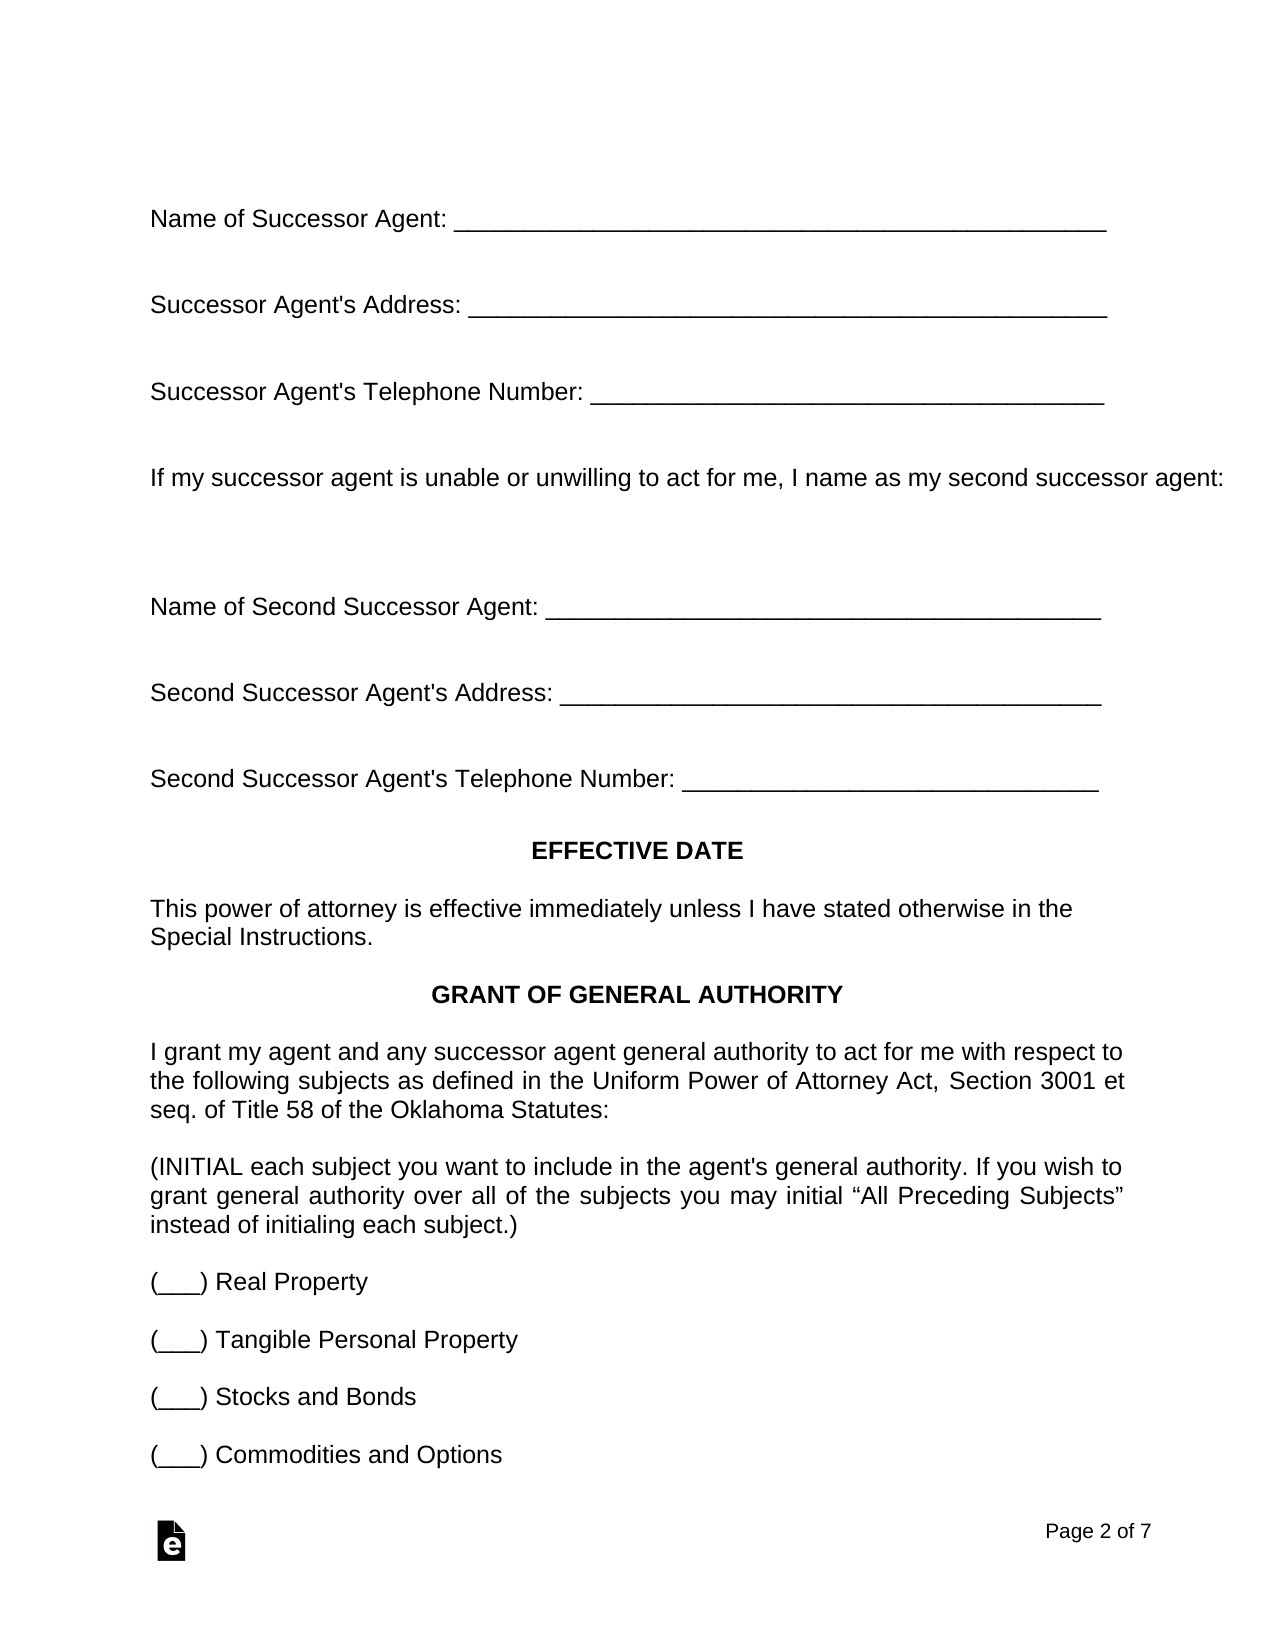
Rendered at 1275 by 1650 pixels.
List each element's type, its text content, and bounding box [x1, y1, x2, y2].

table_header [150, 75, 1275, 204]
table_cell Successor Agent's Address: ______________________________________________ [150, 290, 1275, 377]
text (___) Tangible Personal Property [150, 1325, 1125, 1353]
text (___) Commodities and Options [150, 1440, 1125, 1468]
table_cell If my successor agent is unable or unwilling to act for me, I name as my second successor agent: [150, 463, 1275, 592]
text This power of attorney is effective immediately unless I have stated otherwise in the Special Instructions. [150, 893, 1125, 951]
text I grant my agent and any successor agent general authority to act for me with respect to the following subjects as defined in the Uniform Power of Attorney Act, Section 3001 et seq. of Title 58 of the Oklahoma Statutes: [150, 1037, 1125, 1123]
text (___) Stocks and Bonds [150, 1382, 1125, 1411]
text GRANT OF GENERAL AUTHORITY [150, 980, 1125, 1008]
table_cell Second Successor Agent's Telephone Number: ______________________________ [150, 764, 1275, 807]
text (___) Real Property [150, 1267, 1125, 1296]
text (INITIAL each subject you want to include in the agent's general authority. If you wish to grant general authority over all of the subjects you may initial “All Preceding Subjects” instead of initialing each subject.) [150, 1152, 1125, 1238]
table_cell Second Successor Agent's Address: _______________________________________ [150, 678, 1275, 764]
table_cell Name of Successor Agent: _______________________________________________ [150, 204, 1275, 290]
text EFFECTIVE DATE [150, 836, 1125, 865]
table_cell Successor Agent's Telephone Number: _____________________________________ [150, 377, 1275, 463]
table_cell Name of Second Successor Agent: ________________________________________ [150, 592, 1275, 678]
